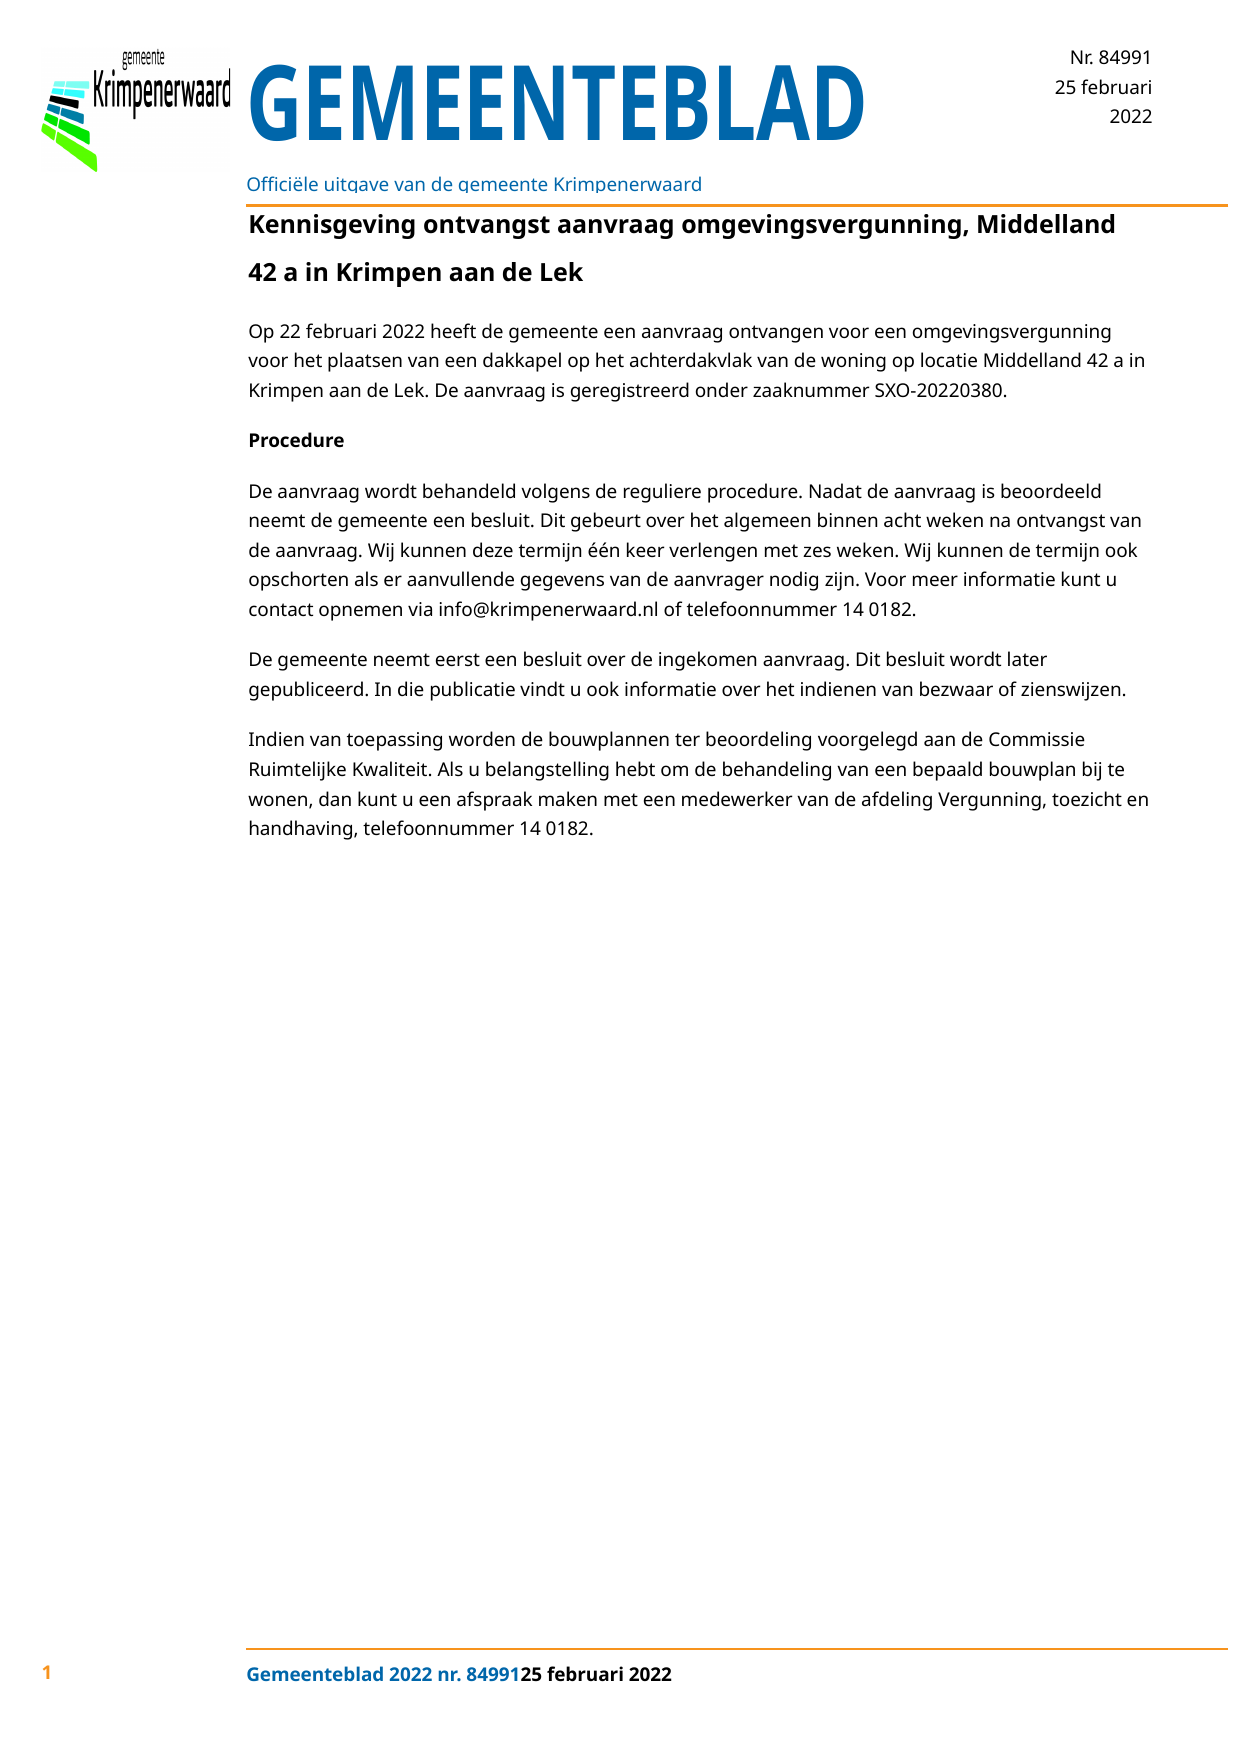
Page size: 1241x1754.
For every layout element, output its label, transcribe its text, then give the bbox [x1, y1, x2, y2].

text De aanvraag wordt behandeld volgens de reguliere procedure. Nadat de aanvraag is beoordeeld neemt de gemeente een besluit. Dit gebeurt over het algemeen binnen acht weken na ontvangst van de aanvraag. Wij kunnen deze termijn één keer verlengen met zes weken. Wij kunnen de termijn ook opschorten als er aanvullende gegevens van de aanvrager nodig zijn. Voor meer informatie kunt u contact opnemen via info@krimpenerwaard.nl of telefoonnummer 14 0182. [248, 478, 1152, 622]
text Indien van toepassing worden de bouwplannen ter beoordeling voorgelegd aan de Commissie Ruimtelijke Kwaliteit. Als u belangstelling hebt om de behandeling van een bepaald bouwplan bij te wonen, dan kunt u een afspraak maken met een medewerker van de afdeling Vergunning, toezicht en handhaving, telefoonnummer 14 0182. [248, 727, 1152, 841]
text Procedure [248, 427, 1152, 453]
picture [41, 47, 231, 172]
text De gemeente neemt eerst een besluit over de ingekomen aanvraag. Dit besluit wordt later gepubliceerd. In die publicatie vindt u ook informatie over het indienen van bezwaar of zienswijzen. [248, 647, 1152, 702]
text Kennisgeving ontvangst aanvraag omgevingsvergunning, Middelland 42 a in Krimpen aan de Lek [248, 207, 1152, 288]
text Op 22 februari 2022 heeft de gemeente een aanvraag ontvangen voor een omgevingsvergunning voor het plaatsen van een dakkapel op het achterdakvlak van de woning op locatie Middelland 42 a in Krimpen aan de Lek. De aanvraag is geregistreerd onder zaaknummer SXO-20220380. [248, 318, 1152, 403]
